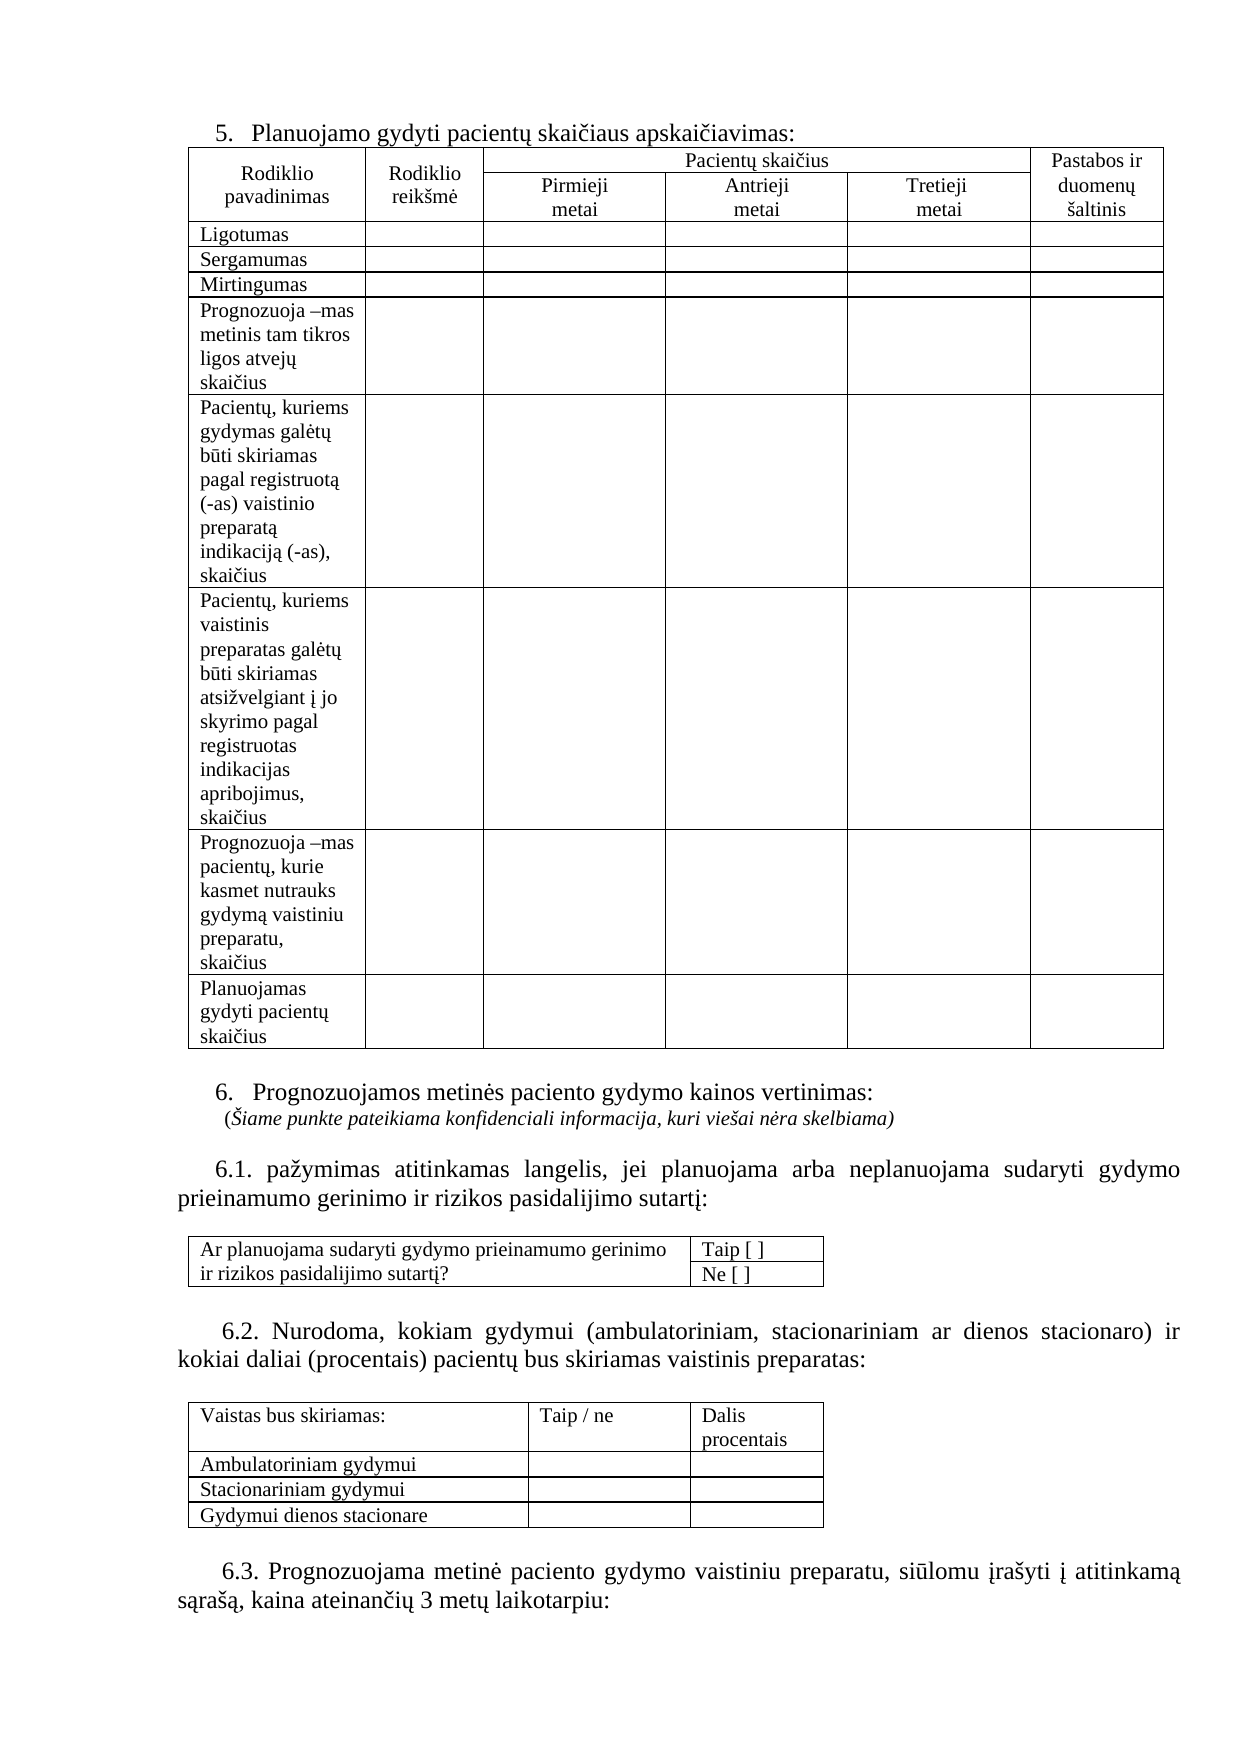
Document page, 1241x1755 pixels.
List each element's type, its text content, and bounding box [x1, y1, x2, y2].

table_header Dalis procentais [691, 1403, 823, 1451]
table_cell Tretieji metai [848, 173, 1030, 221]
table_cell [484, 247, 665, 271]
table_cell [1031, 247, 1163, 271]
text (Šiame punkte pateikiama konfidenciali informacija, kuri viešai nėra skelbiama) [177, 1106, 1181, 1130]
table_cell Pacientų, kuriems vaistinis preparatas galėtų būti skiriamas atsižvelgiant į jo skyrimo pagal registruotas indikacijas apribojimus, skaičius [189, 588, 365, 829]
table_cell [1031, 298, 1163, 394]
table_cell Planuojamas gydyti pacientų skaičius [189, 975, 365, 1048]
table_cell [366, 975, 483, 1048]
table_cell [529, 1452, 690, 1476]
table_cell [848, 247, 1030, 271]
table_cell [666, 298, 847, 394]
table_header Taip [ ] [691, 1237, 823, 1261]
table_cell [1031, 975, 1163, 1048]
table_cell [666, 247, 847, 271]
table_cell Stacionariniam gydymui [189, 1478, 528, 1501]
table_cell [848, 830, 1030, 974]
table_cell [666, 830, 847, 974]
table_cell [666, 975, 847, 1048]
table_cell [366, 273, 483, 296]
table_cell [848, 395, 1030, 587]
table_header Rodiklio reikšmė [366, 148, 483, 221]
table_cell [366, 222, 483, 246]
table_cell Ligotumas [189, 222, 365, 246]
table_cell Pacientų, kuriems gydymas galėtų būti skiriamas pagal registruotą (-as) vaistinio preparatą indikaciją (-as), skaičius [189, 395, 365, 587]
table_cell Mirtingumas [189, 273, 365, 296]
table_cell Prognozuoja –mas metinis tam tikros ligos atvejų skaičius [189, 298, 365, 394]
table_cell Antrieji metai [666, 173, 847, 221]
table_cell [484, 222, 665, 246]
table_cell [529, 1503, 690, 1527]
table_header Taip / ne [529, 1403, 690, 1451]
table_cell Gydymui dienos stacionare [189, 1503, 528, 1527]
text 6.1. pažymimas atitinkamas langelis, jei planuojama arba neplanuojama sudaryti gydymo prieinamumo gerinimo ir rizikos pasidalijimo sutartį: [177, 1154, 1181, 1212]
table_cell [848, 222, 1030, 246]
table_cell [484, 975, 665, 1048]
text 6.3. Prognozuojama metinė paciento gydymo vaistiniu preparatu, siūlomu įrašyti į atitinkamą sąrašą, kaina ateinančių 3 metų laikotarpiu: [177, 1556, 1181, 1614]
table_cell [366, 395, 483, 587]
table_header Pastabos ir duomenų šaltinis [1031, 148, 1163, 221]
table_header Rodiklio pavadinimas [189, 148, 365, 221]
table_cell [691, 1503, 823, 1527]
table_cell [691, 1452, 823, 1476]
table_cell Prognozuoja –mas pacientų, kurie kasmet nutrauks gydymą vaistiniu preparatu, skaičius [189, 830, 365, 974]
table_cell [484, 830, 665, 974]
table_cell [484, 298, 665, 394]
text 6. Prognozuojamos metinės paciento gydymo kainos vertinimas: [215, 1077, 1181, 1106]
table_cell [1031, 588, 1163, 829]
table_cell [1031, 395, 1163, 587]
table_cell [366, 298, 483, 394]
table_header Ar planuojama sudaryti gydymo prieinamumo gerinimo ir rizikos pasidalijimo sutartį? [189, 1237, 690, 1286]
table_cell [848, 588, 1030, 829]
table_header Pacientų skaičius [484, 148, 1030, 172]
table_cell [666, 273, 847, 296]
table_cell [1031, 830, 1163, 974]
table_cell [1031, 222, 1163, 246]
text 6.2. Nurodoma, kokiam gydymui (ambulatoriniam, stacionariniam ar dienos stacionaro) ir kokiai daliai (procentais) pacientų bus skiriamas vaistinis preparatas: [177, 1316, 1181, 1373]
table_cell Ne [ ] [691, 1262, 823, 1286]
text 5. Planuojamo gydyti pacientų skaičiaus apskaičiavimas: [215, 118, 1181, 147]
table_cell [848, 273, 1030, 296]
table_cell [691, 1478, 823, 1501]
table_cell [666, 588, 847, 829]
table_cell [848, 975, 1030, 1048]
table_cell [848, 298, 1030, 394]
table_cell [366, 830, 483, 974]
table_cell Sergamumas [189, 247, 365, 271]
table_cell [366, 588, 483, 829]
table_cell [1031, 273, 1163, 296]
table_cell Pirmieji metai [484, 173, 665, 221]
table_cell [529, 1478, 690, 1501]
table_cell Ambulatoriniam gydymui [189, 1452, 528, 1476]
table_cell [484, 588, 665, 829]
table_cell [484, 273, 665, 296]
table_cell [484, 395, 665, 587]
table_cell [666, 395, 847, 587]
table_cell [366, 247, 483, 271]
table_header Vaistas bus skiriamas: [189, 1403, 528, 1451]
table_cell [666, 222, 847, 246]
